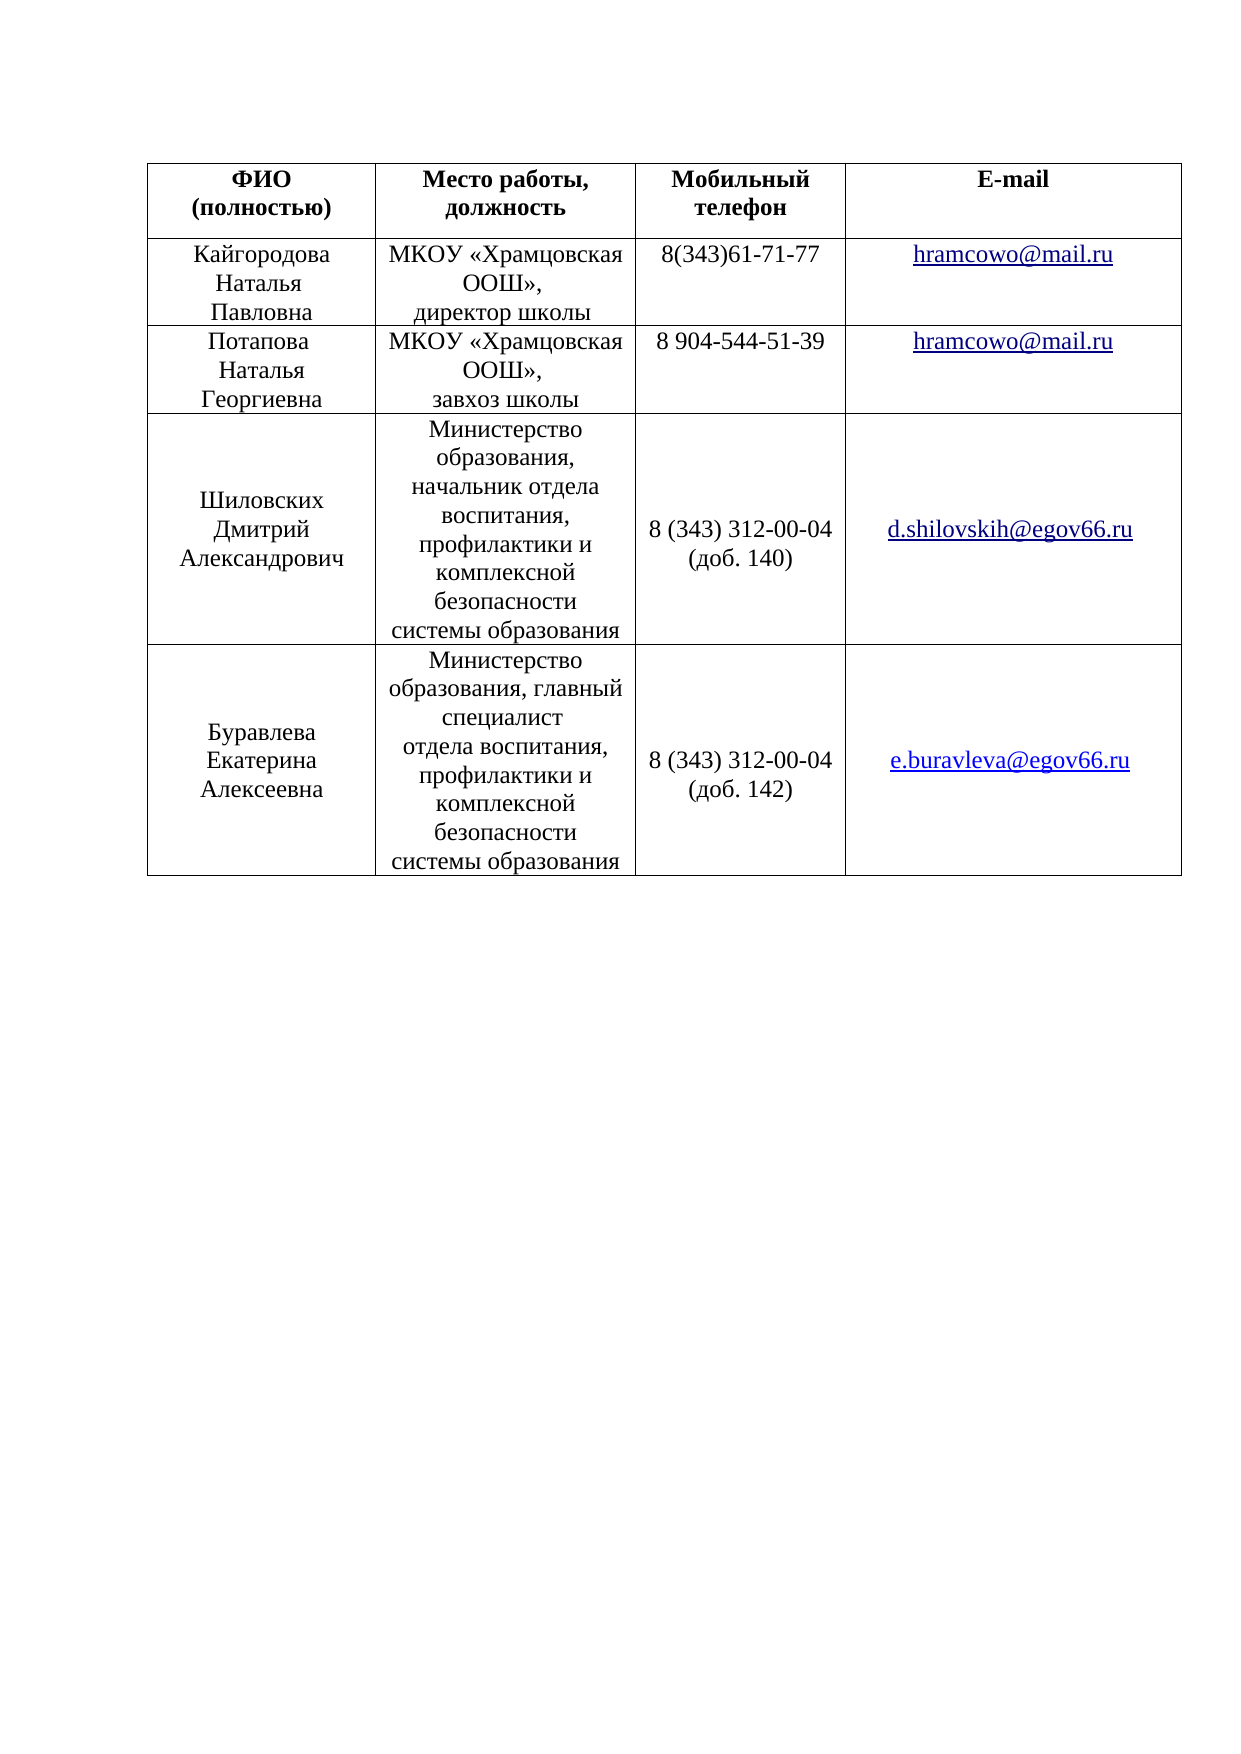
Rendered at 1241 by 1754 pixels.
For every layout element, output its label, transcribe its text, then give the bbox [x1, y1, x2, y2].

table_header Место работы, должность [376, 164, 635, 238]
table_cell 8(343)61-71-77 [636, 239, 845, 325]
table_cell 8 (343) 312-00-04 (доб. 140) [636, 414, 845, 644]
table_cell МКОУ «Храмцовская ООШ», директор школы [376, 239, 635, 325]
table_header ФИО (полностью) [148, 164, 375, 238]
table_cell Кайгородова Наталья Павловна [148, 239, 375, 325]
table_cell 8 (343) 312-00-04 (доб. 142) [636, 645, 845, 875]
table_cell hramcowo@mail.ru [846, 239, 1181, 325]
table_cell 8 904-544-51-39 [636, 326, 845, 413]
table_cell Шиловских Дмитрий Александрович [148, 414, 375, 644]
table_cell Министерство образования, главный специалист отдела воспитания, профилактики и комплексной безопасности системы образования [376, 645, 635, 875]
table_cell Потапова Наталья Георгиевна [148, 326, 375, 413]
table_header E-mail [846, 164, 1181, 238]
table_cell Буравлева Екатерина Алексеевна [148, 645, 375, 875]
table_cell hramcowo@mail.ru [846, 326, 1181, 413]
table_cell d.shilovskih@egov66.ru [846, 414, 1181, 644]
table_header Мобильный телефон [636, 164, 845, 238]
table_cell МКОУ «Храмцовская ООШ», завхоз школы [376, 326, 635, 413]
table_cell Министерство образования, начальник отдела воспитания, профилактики и комплексной безопасности системы образования [376, 414, 635, 644]
table_cell e.buravleva@egov66.ru [846, 645, 1181, 875]
